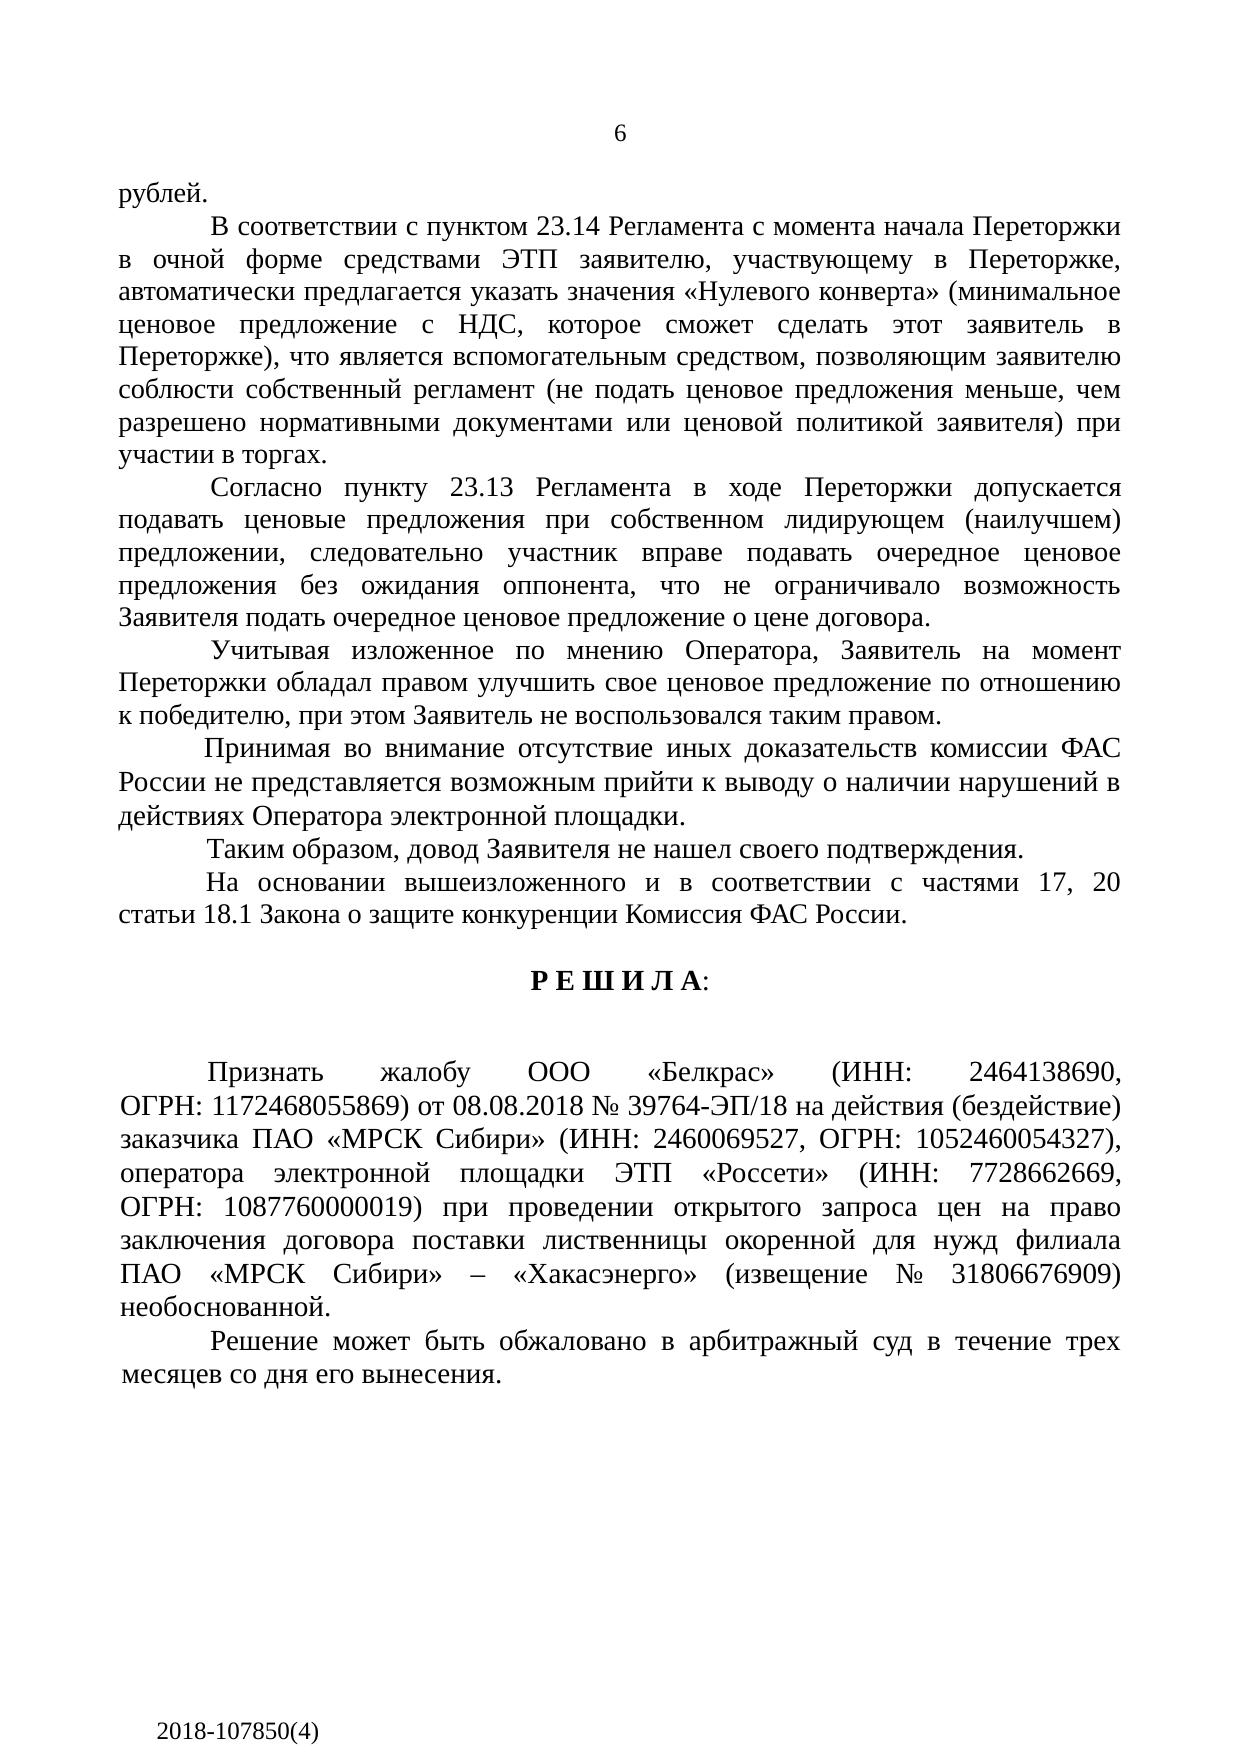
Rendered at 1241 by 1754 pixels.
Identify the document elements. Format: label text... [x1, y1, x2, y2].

text Решение может быть обжаловано в арбитражный суд в течение трех месяцев со дня его вынесения. [121, 1323, 1122, 1390]
text Принимая во внимание отсутствие иных доказательств комиссии ФАС России не представляется возможным прийти к выводу о наличии нарушений в действиях Оператора электронной площадки. [118, 731, 1122, 831]
text Признать жалобу ООО «Белкрас» (ИНН: 2464138690, ОГРН: 1172468055869) от 08.08.2018 № 39764-ЭП/18 на действия (бездействие) заказчика ПАО «МРСК Сибири» (ИНН: 2460069527, ОГРН: 1052460054327), оператора электронной площадки ЭТП «Россети» (ИНН: 7728662669, ОГРН: 1087760000019) при проведении открытого запроса цен на право заключения договора поставки лиственницы окоренной для нужд филиала ПАО «МРСК Сибири» – «Хакасэнерго» (извещение № 31806676909) необоснованной. [120, 1054, 1122, 1323]
text Учитывая изложенное по мнению Оператора, Заявитель на момент Переторжки обладал правом улучшить свое ценовое предложение по отношению к победителю, при этом Заявитель не воспользовался таким правом. [118, 633, 1122, 731]
text рублей. [118, 176, 1122, 209]
text Согласно пункту 23.13 Регламента в ходе Переторжки допускается подавать ценовые предложения при собственном лидирующем (наилучшем) предложении, следовательно участник вправе подавать очередное ценовое предложения без ожидания оппонента, что не ограничивало возможность Заявителя подать очередное ценовое предложение о цене договора. [118, 470, 1122, 633]
text Р Е Ш И Л А: [118, 963, 1122, 997]
text Таким образом, довод Заявителя не нашел своего подтверждения. [118, 831, 1122, 865]
text В соответствии с пунктом 23.14 Регламента с момента начала Переторжки в очной форме средствами ЭТП заявителю, участвующему в Переторжке, автоматически предлагается указать значения «Нулевого конверта» (минимальное ценовое предложение с НДС, которое сможет сделать этот заявитель в Переторжке), что является вспомогательным средством, позволяющим заявителю соблюсти собственный регламент (не подать ценовое предложения меньше, чем разрешено нормативными документами или ценовой политикой заявителя) при участии в торгах. [118, 209, 1122, 470]
text На основании вышеизложенного и в соответствии с частями 17, 20 статьи 18.1 Закона о защите конкуренции Комиссия ФАС России. [118, 865, 1122, 930]
